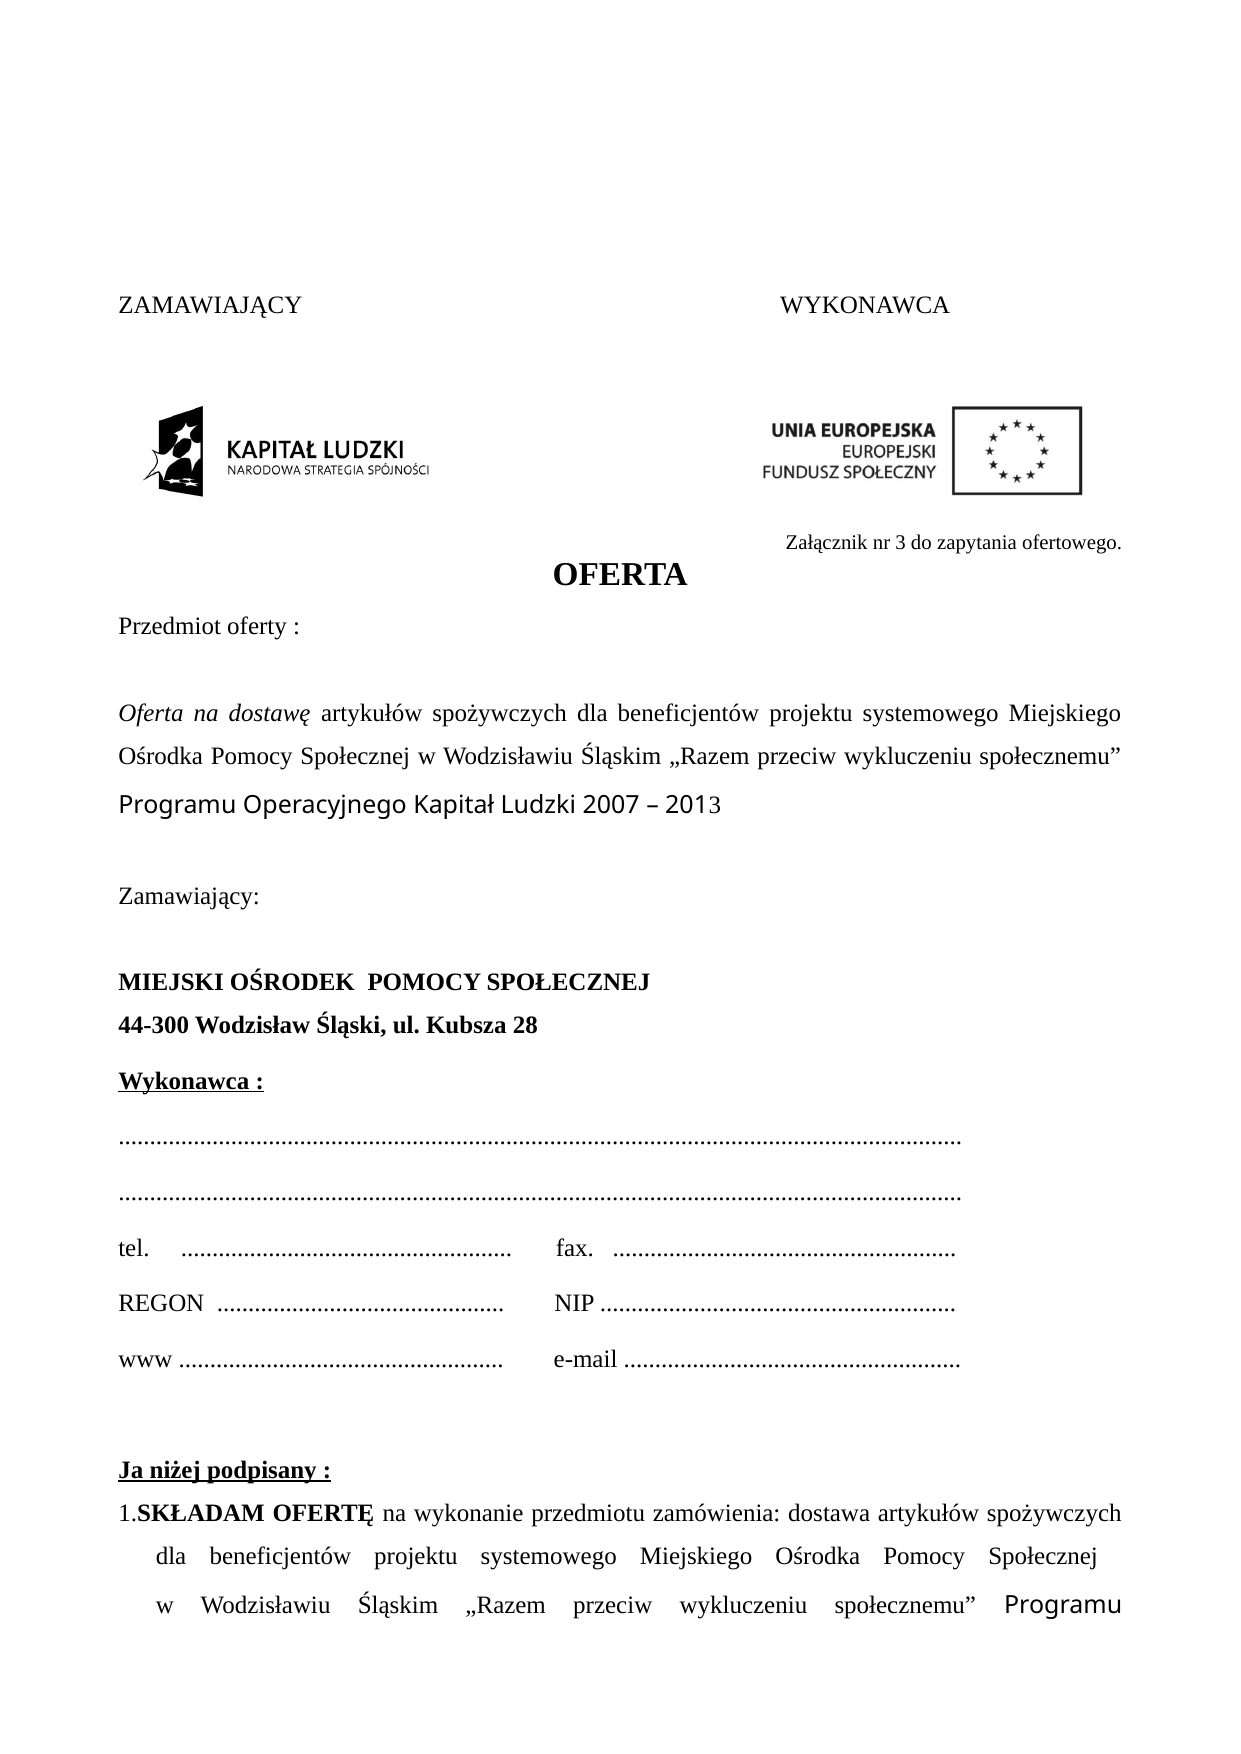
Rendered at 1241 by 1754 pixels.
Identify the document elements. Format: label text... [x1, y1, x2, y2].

text ZAMAWIAJĄCY WYKONAWCA [118, 291, 1122, 319]
subtitle OFERTA [118, 554, 1122, 592]
text Oferta na dostawę artykułów spożywczych dla beneficjentów projektu systemowego Miejskiego Ośrodka Pomocy Społecznej w Wodzisławiu Śląskim „Razem przeciw wykluczeniu społecznemu” Programu Operacyjnego Kapitał Ludzki 2007 – 2013 [118, 698, 1122, 821]
text Wykonawca : [118, 1066, 1122, 1094]
text Załącznik nr 3 do zapytania ofertowego. [118, 530, 1122, 554]
text Zamawiający: [118, 881, 1122, 909]
text Przedmiot oferty : [118, 611, 1122, 640]
text ....................................................................................................................................... [118, 1121, 1122, 1150]
text www .................................................... e-mail ...................................................... [118, 1344, 1122, 1373]
text ....................................................................................................................................... [118, 1177, 1122, 1206]
list SKŁADAM OFERTĘ na wykonanie przedmiotu zamówienia: dostawa artykułów spożywczych dla beneficjentów projektu systemowego Miejskiego Ośrodka Pomocy Społecznej w Wodzisławiu Śląskim „Razem przeciw wykluczeniu społecznemu” Programu [118, 1498, 1122, 1621]
text Ja niżej podpisany : [118, 1455, 1122, 1484]
text REGON .............................................. NIP ......................................................... [118, 1288, 1122, 1317]
subtitle MIEJSKI OŚRODEK POMOCY SPOŁECZNEJ [118, 967, 1122, 996]
text tel. ..................................................... fax. ....................................................... [118, 1233, 1122, 1261]
text 44-300 Wodzisław Śląski, ul. Kubsza 28 [118, 1010, 1122, 1039]
